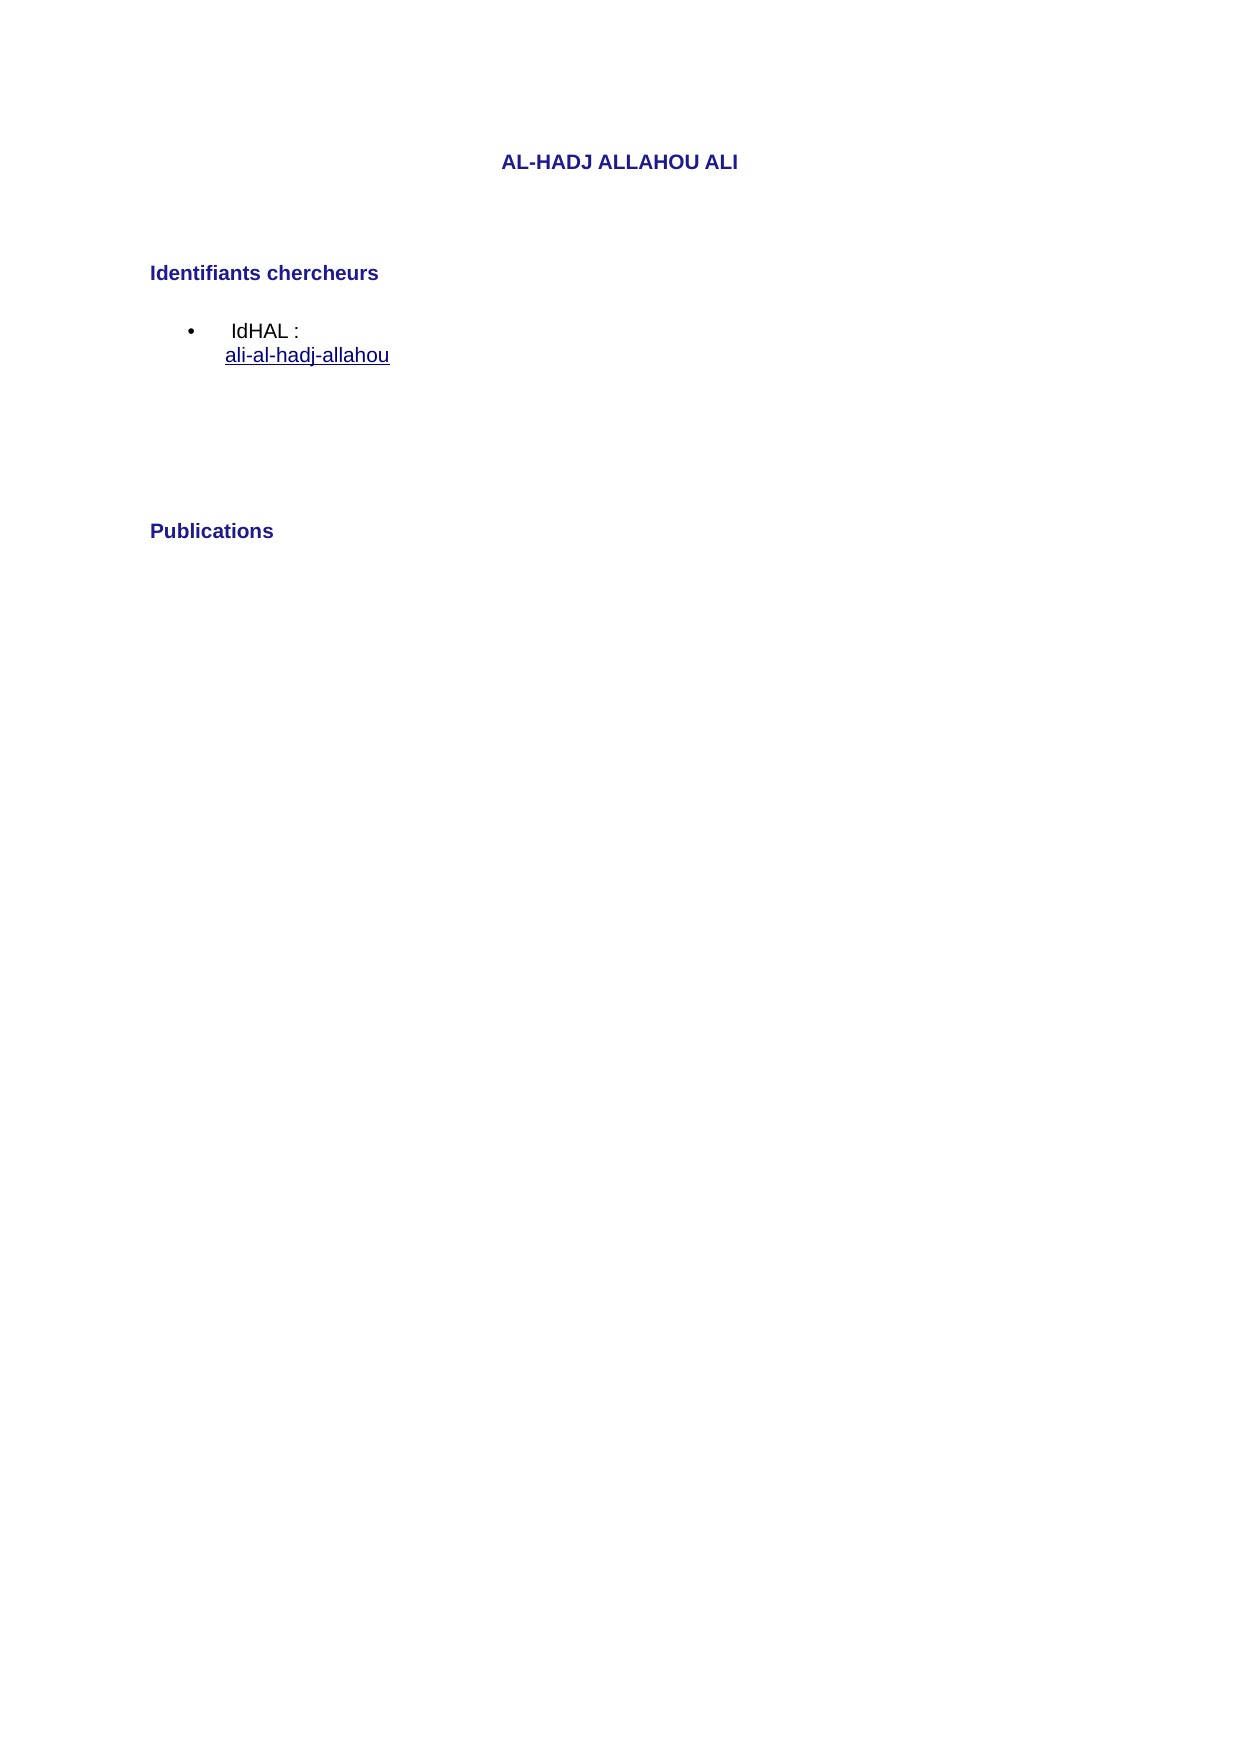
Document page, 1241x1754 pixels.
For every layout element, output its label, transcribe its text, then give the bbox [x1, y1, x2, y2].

subtitle Publications [150, 519, 1090, 543]
subtitle Identifiants chercheurs [150, 260, 1090, 284]
list ali-al-hadj-allahou [187, 343, 1090, 367]
subtitle AL-HADJ ALLAHOU ALI [150, 150, 1090, 174]
list IdHAL : [187, 319, 1090, 343]
